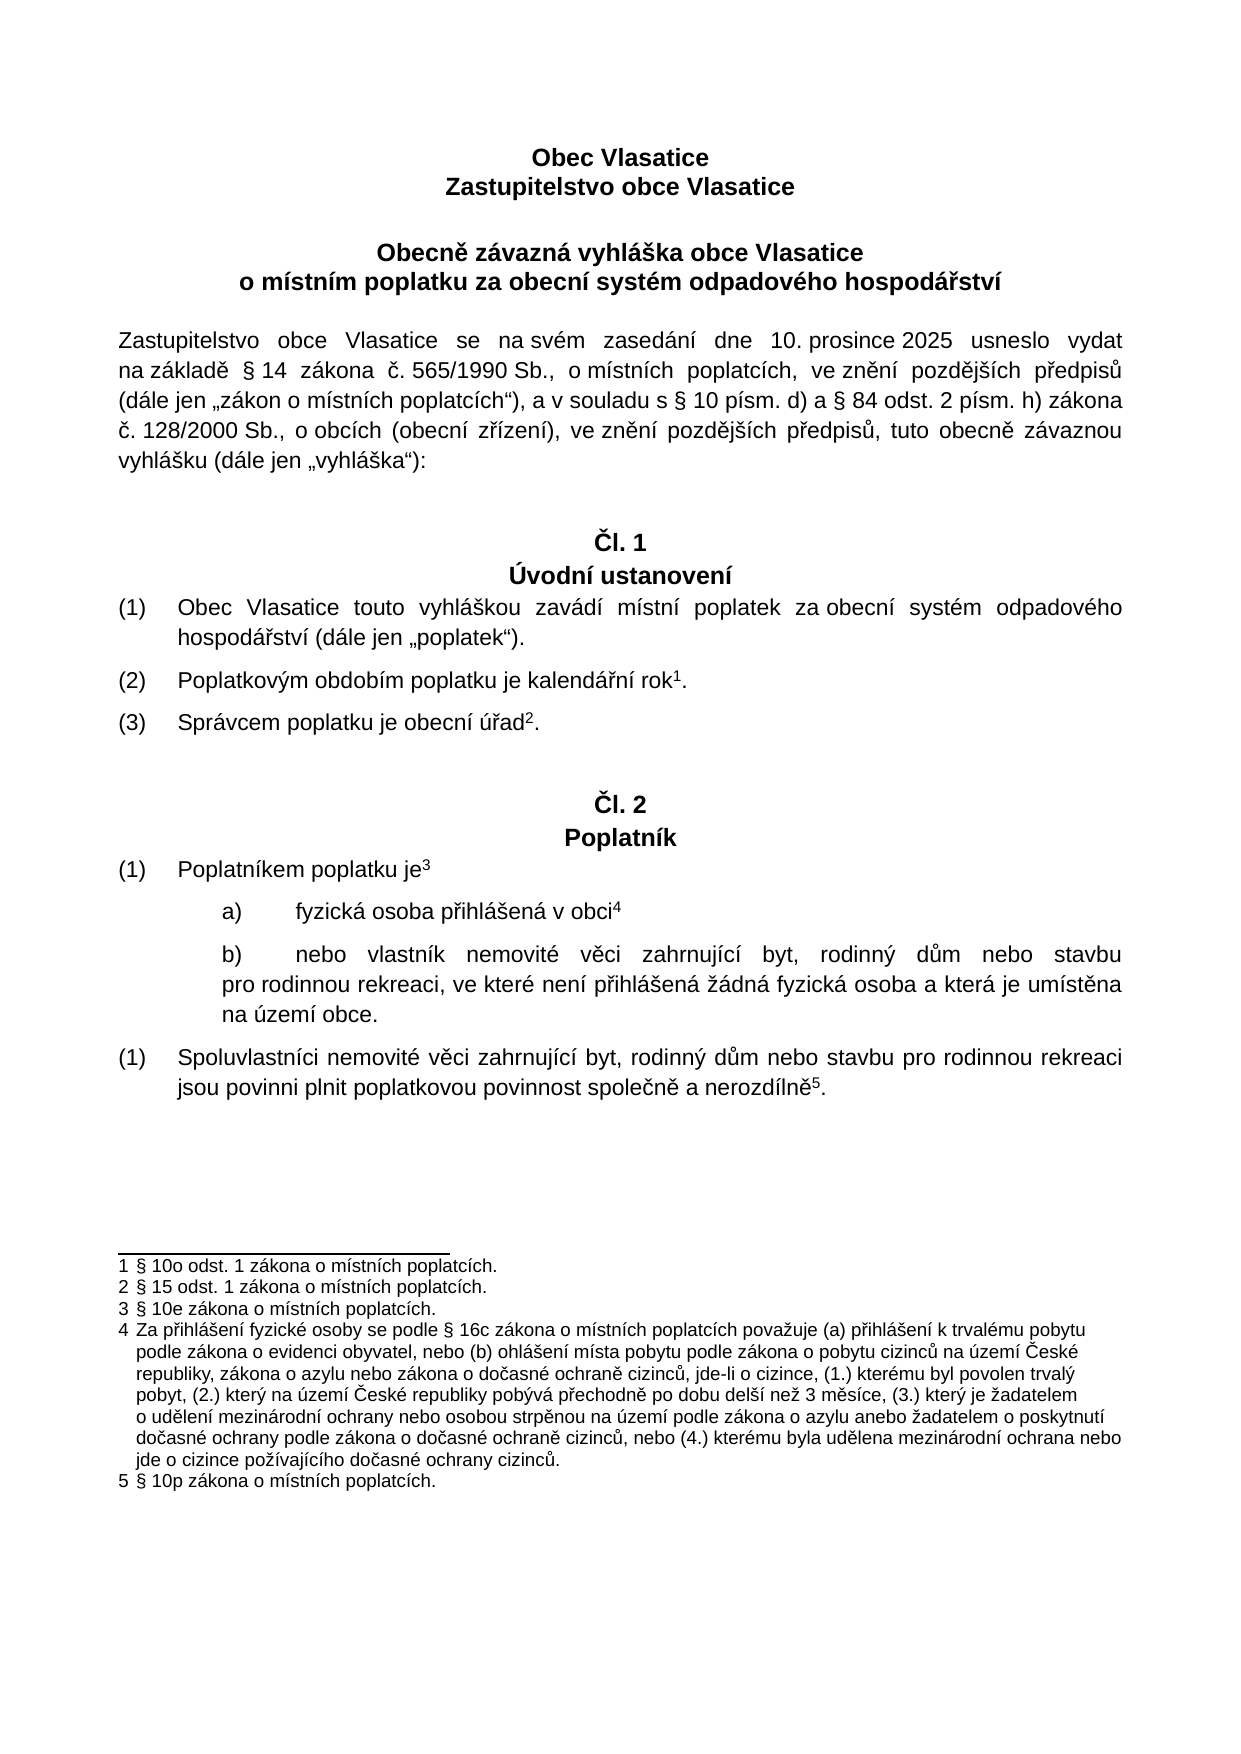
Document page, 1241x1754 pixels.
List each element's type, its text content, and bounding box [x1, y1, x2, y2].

list fyzická osoba přihlášená v obci [222, 898, 1122, 925]
text Zastupitelstvo obce Vlasatice se na svém zasedání dne 10. prosince 2025 usneslo vydat na základě § 14 zákona č. 565/1990 Sb., o místních poplatcích, ve znění pozdějších předpisů (dále jen „zákon o místních poplatcích“), a v souladu s § 10 písm. d) a § 84 odst. 2 písm. h) zákona č. 128/2000 Sb., o obcích (obecní zřízení), ve znění pozdějších předpisů, tuto obecně závaznou vyhlášku (dále jen „vyhláška“): [118, 327, 1122, 474]
subtitle Obecně závazná vyhláška obce Vlasatice o místním poplatku za obecní systém odpadového hospodářství [118, 238, 1122, 295]
list Obec Vlasatice touto vyhláškou zavádí místní poplatek za obecní systém odpadového hospodářství (dále jen „poplatek“). [118, 594, 1122, 650]
list nebo vlastník nemovité věci zahrnující byt, rodinný dům nebo stavbu pro rodinnou rekreaci, ve které není přihlášená žádná fyzická osoba a která je umístěna na území obce. [222, 941, 1122, 1028]
list Poplatkovým obdobím poplatku je kalendářní rok. [118, 667, 1122, 693]
subtitle Čl. 2 Poplatník [118, 789, 1122, 851]
list § 10p zákona o místních poplatcích. [118, 1470, 1122, 1492]
list § 15 odst. 1 zákona o místních poplatcích. [118, 1276, 1122, 1298]
list Za přihlášení fyzické osoby se podle § 16c zákona o místních poplatcích považuje (a) přihlášení k trvalému pobytu podle zákona o evidenci obyvatel, nebo (b) ohlášení místa pobytu podle zákona o pobytu cizinců na území České republiky, zákona o azylu nebo zákona o dočasné ochraně cizinců, jde-li o cizince, (1.) kterému byl povolen trvalý pobyt, (2.) který na území České republiky pobývá přechodně po dobu delší než 3 měsíce, (3.) který je žadatelem o udělení mezinárodní ochrany nebo osobou strpěnou na území podle zákona o azylu anebo žadatelem o poskytnutí dočasné ochrany podle zákona o dočasné ochraně cizinců, nebo (4.) kterému byla udělena mezinárodní ochrana nebo jde o cizince požívajícího dočasné ochrany cizinců. [118, 1319, 1122, 1470]
list § 10e zákona o místních poplatcích. [118, 1298, 1122, 1319]
list § 10o odst. 1 zákona o místních poplatcích. [118, 1254, 1122, 1276]
list Spoluvlastníci nemovité věci zahrnující byt, rodinný dům nebo stavbu pro rodinnou rekreaci jsou povinni plnit poplatkovou povinnost společně a nerozdílně. [118, 1044, 1122, 1101]
subtitle Čl. 1 Úvodní ustanovení [118, 528, 1122, 589]
list Správcem poplatku je obecní úřad. [118, 709, 1122, 736]
title Obec Vlasatice Zastupitelstvo obce Vlasatice [118, 143, 1122, 201]
list Poplatníkem poplatku je [118, 856, 1122, 882]
